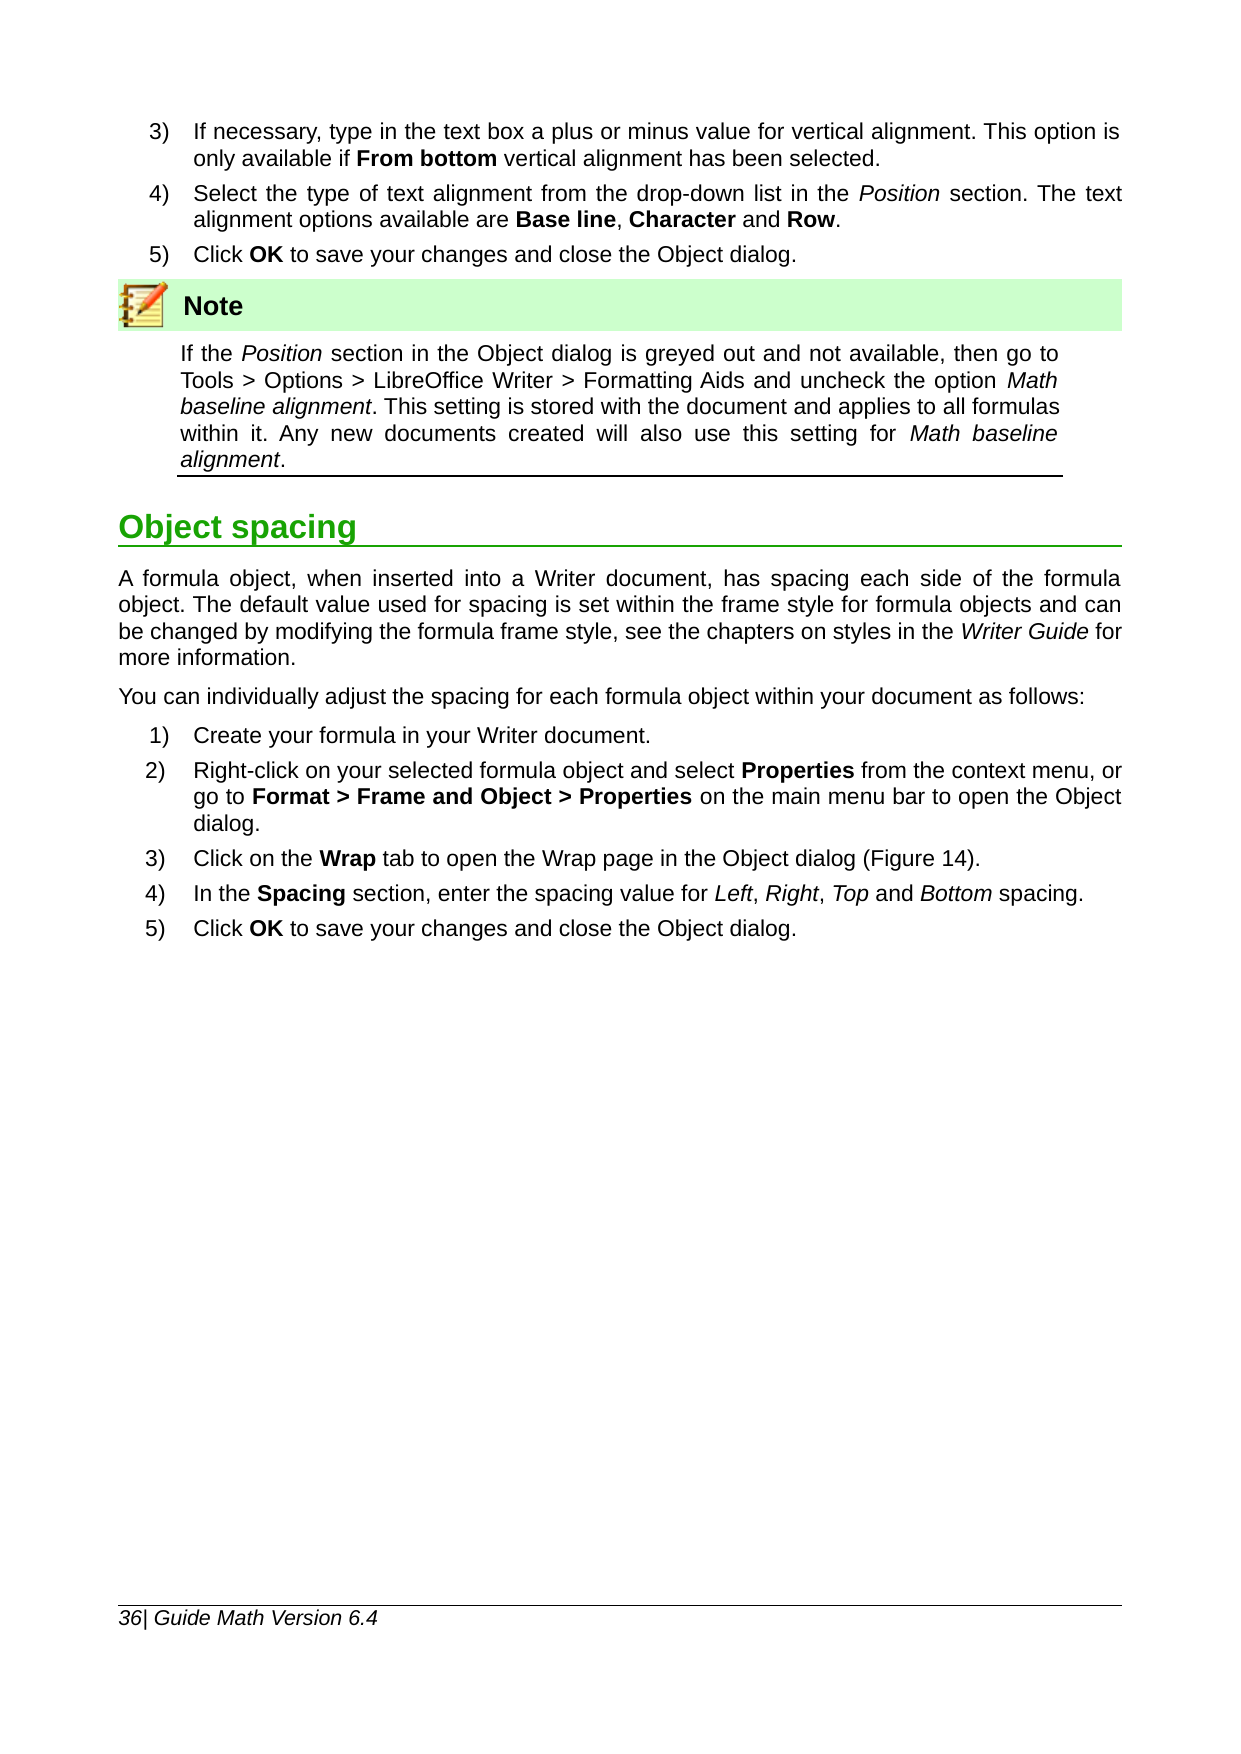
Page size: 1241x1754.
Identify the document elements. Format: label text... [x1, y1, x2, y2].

list Create your formula in your Writer document. [169, 722, 1122, 748]
list Select the type of text alignment from the drop-down list in the Position section. The text alignment options available are Base line, Character and Row. [169, 180, 1122, 232]
picture [119, 280, 170, 331]
text You can individually adjust the spacing for each formula object within your document as follows: [118, 683, 1122, 709]
subtitle Object spacing [118, 507, 1122, 545]
list Click OK to save your changes and close the Object dialog. [165, 915, 1122, 942]
list Click on the Wrap tab to open the Wrap page in the Object dialog (Figure 14). [165, 845, 1122, 871]
list If necessary, type in the text box a plus or minus value for vertical alignment. This option is only available if From bottom vertical alignment has been selected. [169, 118, 1122, 171]
list In the Spacing section, enter the spacing value for Left, Right, Top and Bottom spacing. [165, 880, 1122, 906]
list Right-click on your selected formula object and select Properties from the context menu, or go to Format > Frame and Object > Properties on the main menu bar to open the Object dialog. [165, 757, 1122, 836]
subtitle Note [118, 279, 1122, 331]
list Click OK to save your changes and close the Object dialog. [169, 241, 1122, 268]
text A formula object, when inserted into a Writer document, has spacing each side of the formula object. The default value used for spacing is set within the frame style for formula objects and can be changed by modifying the formula frame style, see the chapters on styles in the Writer Guide for more information. [118, 565, 1122, 670]
text If the Position section in the Object dialog is greyed out and not available, then go to Tools > Options > LibreOffice Writer > Formatting Aids and uncheck the option Math baseline alignment. This setting is stored with the document and applies to all formulas within it. Any new documents created will also use this setting for Math baseline alignment. [177, 337, 1063, 475]
